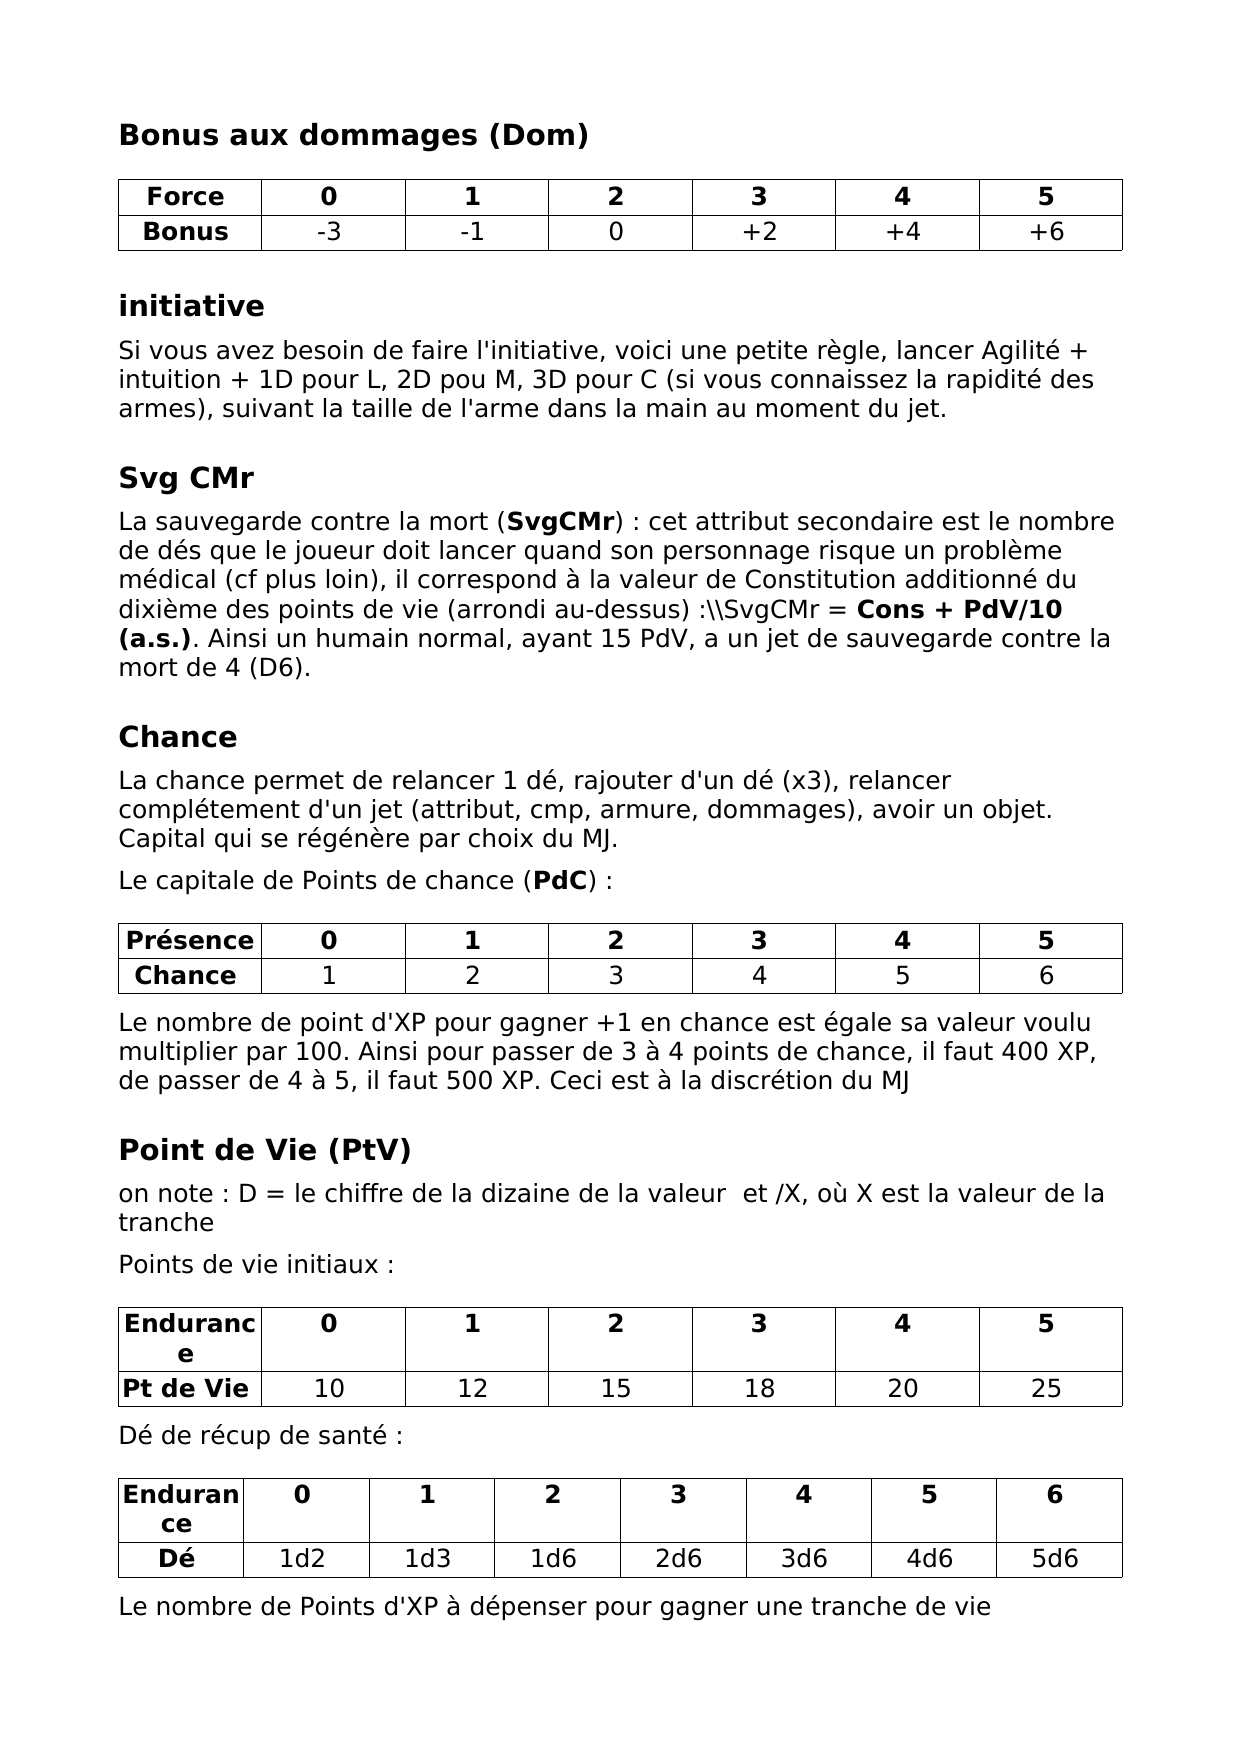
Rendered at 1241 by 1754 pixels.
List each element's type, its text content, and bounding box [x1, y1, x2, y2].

table_header 0 [262, 180, 405, 214]
text Si vous avez besoin de faire l'initiative, voici une petite règle, lancer Agilité + intuition + 1D pour L, 2D pou M, 3D pour C (si vous connaissez la rapidité des armes), suivant la taille de l'arme dans la main au moment du jet. [118, 336, 1122, 423]
table_cell 2 [406, 959, 548, 993]
table_header 0 [262, 924, 405, 958]
table_cell +4 [836, 216, 979, 249]
subtitle Chance [118, 720, 1122, 754]
table_header 4 [836, 1308, 979, 1371]
table_cell 18 [693, 1372, 835, 1406]
table_header 1 [370, 1479, 494, 1542]
table_header 1 [406, 180, 548, 214]
table_cell 12 [406, 1372, 548, 1406]
table_header 2 [549, 924, 692, 958]
text La chance permet de relancer 1 dé, rajouter d'un dé (x3), relancer complétement d'un jet (attribut, cmp, armure, dommages), avoir un objet. Capital qui se régénère par choix du MJ. [118, 766, 1122, 854]
text Points de vie initiaux : [118, 1250, 1122, 1279]
table_header 4 [836, 180, 979, 214]
table_header Présence [119, 924, 261, 958]
table_header 1 [406, 1308, 548, 1371]
text La sauvegarde contre la mort (SvgCMr) : cet attribut secondaire est le nombre de dés que le joueur doit lancer quand son personnage risque un problème médical (cf plus loin), il correspond à la valeur de Constitution additionné du dixième des points de vie (arrondi au-dessus) :\\SvgCMr = Cons + PdV/10 (a.s.). Ainsi un humain normal, ayant 15 PdV, a un jet de sauvegarde contre la mort de 4 (D6). [118, 507, 1122, 682]
subtitle Svg CMr [118, 461, 1122, 495]
table_cell 4 [693, 959, 835, 993]
table_cell 1 [262, 959, 405, 993]
table_header 2 [495, 1479, 620, 1542]
table_cell 25 [980, 1372, 1122, 1406]
table_header 5 [980, 1308, 1122, 1371]
table_header 5 [980, 924, 1122, 958]
table_header 0 [244, 1479, 369, 1542]
table_header 3 [693, 924, 835, 958]
subtitle initiative [118, 289, 1122, 323]
table_header 0 [262, 1308, 405, 1371]
text Le nombre de Points d'XP à dépenser pour gagner une tranche de vie [118, 1592, 1122, 1621]
text Le nombre de point d'XP pour gagner +1 en chance est égale sa valeur voulu multiplier par 100. Ainsi pour passer de 3 à 4 points de chance, il faut 400 XP, de passer de 4 à 5, il faut 500 XP. Ceci est à la discrétion du MJ [118, 1008, 1122, 1095]
text on note : D = le chiffre de la dizaine de la valeur et /X, où X est la valeur de la tranche [118, 1179, 1122, 1238]
table_cell 3 [549, 959, 692, 993]
table_header 6 [997, 1479, 1122, 1542]
table_header 5 [980, 180, 1122, 214]
table_cell -1 [406, 216, 548, 249]
table_cell +6 [980, 216, 1122, 249]
table_header 3 [621, 1479, 746, 1542]
table_cell 3d6 [747, 1543, 871, 1577]
table_header 2 [549, 180, 692, 214]
table_cell 20 [836, 1372, 979, 1406]
table_header Endurance [119, 1479, 243, 1542]
table_header 3 [693, 180, 835, 214]
table_cell 15 [549, 1372, 692, 1406]
table_header 3 [693, 1308, 835, 1371]
table_cell 2d6 [621, 1543, 746, 1577]
table_header 1 [406, 924, 548, 958]
table_cell 4d6 [872, 1543, 996, 1577]
table_cell 5d6 [997, 1543, 1122, 1577]
text Dé de récup de santé : [118, 1421, 1122, 1450]
table_cell Pt de Vie [119, 1372, 261, 1406]
table_cell 0 [549, 216, 692, 249]
table_header 5 [872, 1479, 996, 1542]
table_cell 1d6 [495, 1543, 620, 1577]
table_header 4 [836, 924, 979, 958]
table_cell 10 [262, 1372, 405, 1406]
table_cell 6 [980, 959, 1122, 993]
table_cell Bonus [119, 216, 261, 249]
table_header Force [119, 180, 261, 214]
subtitle Point de Vie (PtV) [118, 1133, 1122, 1167]
table_cell 5 [836, 959, 979, 993]
table_cell 1d3 [370, 1543, 494, 1577]
text Le capitale de Points de chance (PdC) : [118, 866, 1122, 896]
table_header Endurance [119, 1308, 261, 1371]
subtitle Bonus aux dommages (Dom) [118, 118, 1122, 152]
table_header 2 [549, 1308, 692, 1371]
table_cell Chance [119, 959, 261, 993]
table_header 4 [747, 1479, 871, 1542]
table_cell 1d2 [244, 1543, 369, 1577]
table_cell +2 [693, 216, 835, 249]
table_cell -3 [262, 216, 405, 249]
table_cell Dé [119, 1543, 243, 1577]
